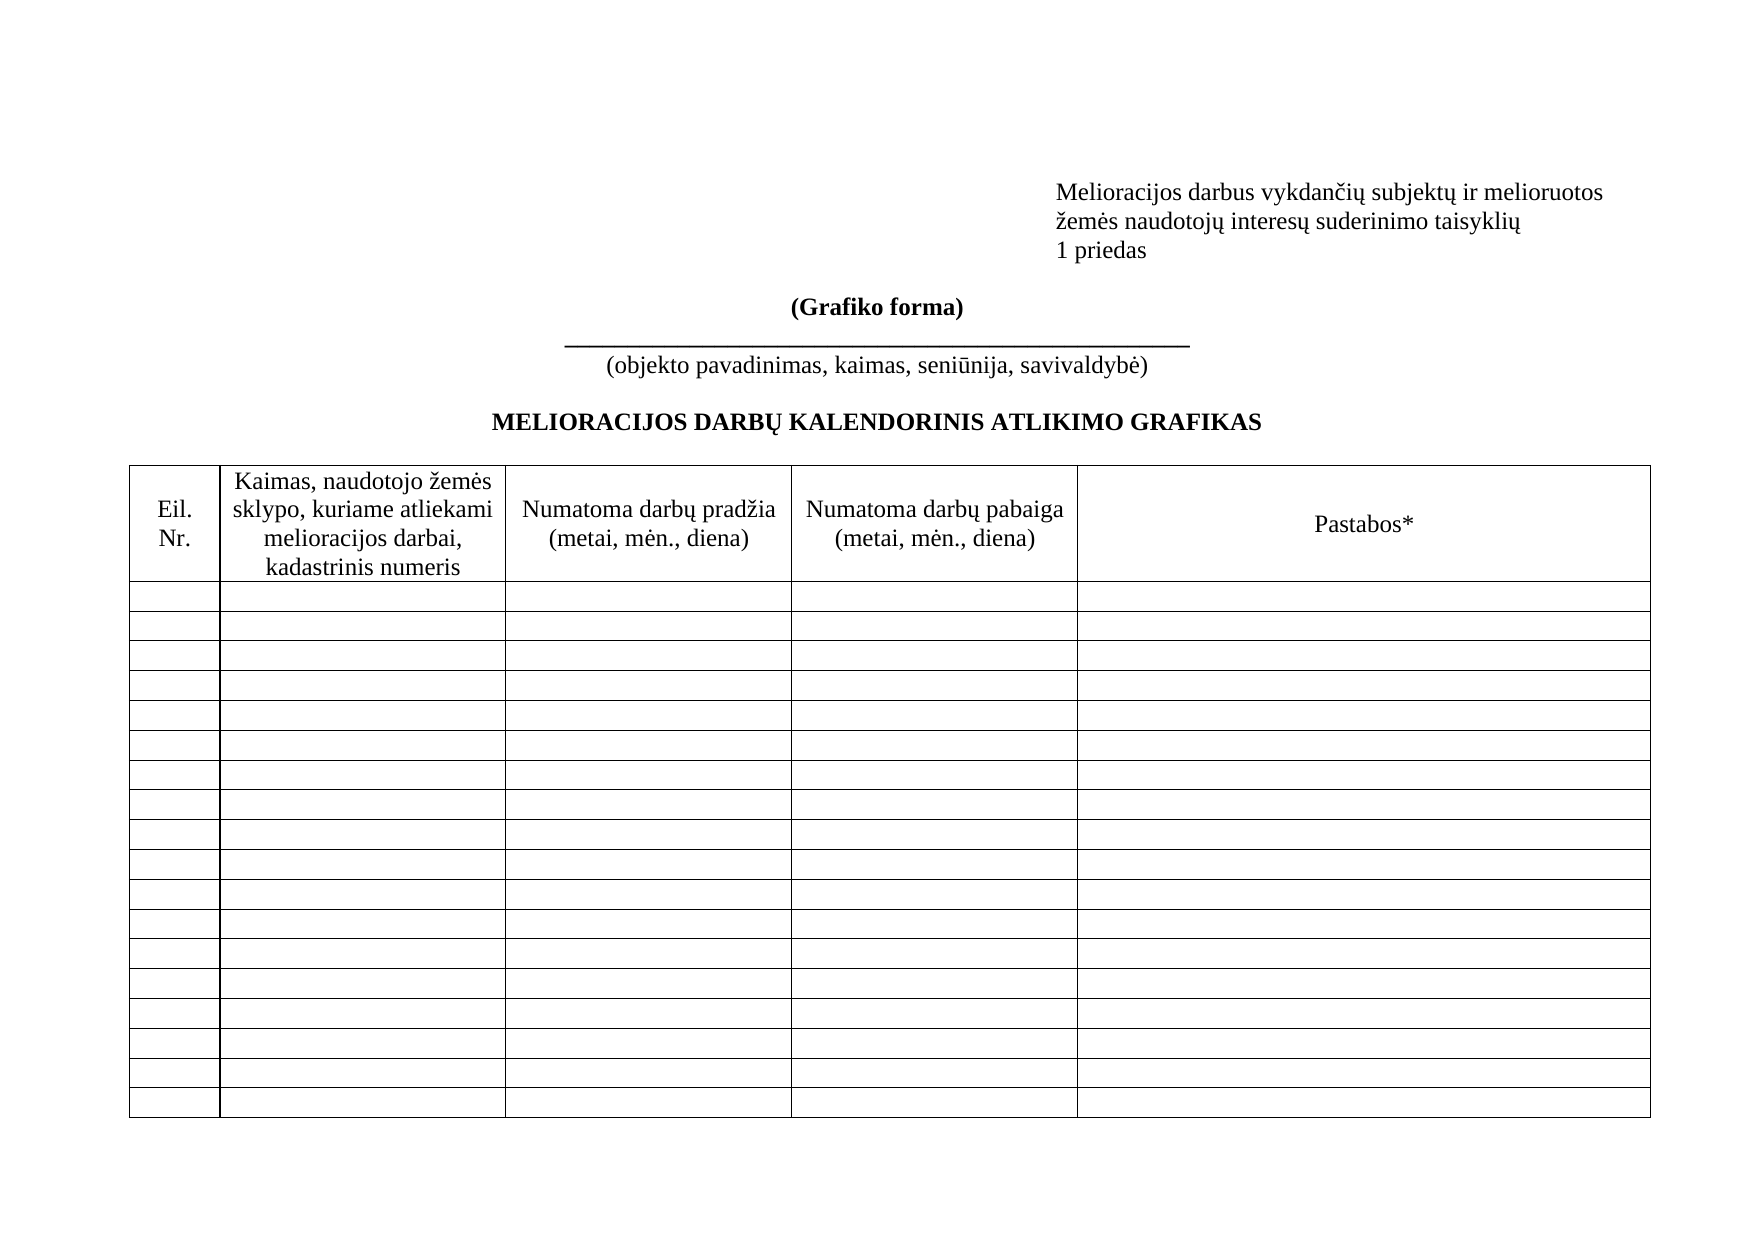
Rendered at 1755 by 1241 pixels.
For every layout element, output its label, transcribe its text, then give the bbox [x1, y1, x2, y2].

table_cell [221, 790, 505, 819]
table_header Numatoma darbų pabaiga (metai, mėn., diena) [792, 466, 1077, 581]
table_header Kaimas, naudotojo žemės sklypo, kuriame atliekami melioracijos darbai, kadastrinis numeris [221, 466, 505, 581]
text žemės naudotojų interesų suderinimo taisyklių [1056, 206, 1636, 235]
table_cell [506, 671, 791, 700]
table_cell [1078, 1088, 1650, 1117]
table_cell [792, 1088, 1077, 1117]
table_cell [130, 612, 219, 640]
table_cell [1078, 969, 1650, 998]
table_cell [1078, 880, 1650, 908]
text MELIORACIJOS DARBŲ KALENDORINIS ATLIKIMO GRAFIKAS [118, 407, 1636, 436]
table_cell [506, 1088, 791, 1117]
table_cell [130, 701, 219, 730]
table_cell [130, 1059, 219, 1087]
table_cell [506, 582, 791, 611]
table_cell [792, 939, 1077, 968]
table_cell [221, 850, 505, 879]
table_cell [792, 582, 1077, 611]
table_cell [221, 671, 505, 700]
table_cell [506, 761, 791, 789]
table_cell [506, 731, 791, 759]
table_cell [130, 939, 219, 968]
table_cell [792, 641, 1077, 670]
table_cell [506, 880, 791, 908]
table_cell [221, 641, 505, 670]
table_cell [792, 850, 1077, 879]
table_cell [506, 1059, 791, 1087]
table_cell [792, 999, 1077, 1028]
table_cell [792, 701, 1077, 730]
table_cell [130, 790, 219, 819]
table_cell [1078, 910, 1650, 938]
table_cell [1078, 701, 1650, 730]
table_cell [130, 1029, 219, 1057]
table_cell [792, 880, 1077, 908]
table_cell [1078, 671, 1650, 700]
table_cell [506, 939, 791, 968]
table_cell [221, 969, 505, 998]
table_cell [506, 790, 791, 819]
table_cell [1078, 850, 1650, 879]
table_cell [792, 820, 1077, 849]
table_cell [1078, 582, 1650, 611]
table_cell [130, 820, 219, 849]
table_cell [1078, 1059, 1650, 1087]
table_cell [506, 910, 791, 938]
table_cell [506, 1029, 791, 1057]
table_cell [506, 641, 791, 670]
table_cell [221, 1088, 505, 1117]
table_header Eil. Nr. [130, 466, 219, 581]
table_cell [1078, 939, 1650, 968]
text __________________________________________________ [118, 321, 1636, 350]
table_cell [792, 910, 1077, 938]
table_cell [792, 671, 1077, 700]
table_cell [130, 641, 219, 670]
table_cell [506, 850, 791, 879]
table_cell [130, 850, 219, 879]
table_cell [1078, 612, 1650, 640]
table_cell [221, 910, 505, 938]
table_cell [1078, 999, 1650, 1028]
table_cell [792, 761, 1077, 789]
table_cell [130, 910, 219, 938]
table_cell [1078, 790, 1650, 819]
table_cell [1078, 1029, 1650, 1057]
table_cell [221, 1029, 505, 1057]
table_cell [221, 612, 505, 640]
table_cell [1078, 731, 1650, 759]
table_cell [221, 820, 505, 849]
table_cell [1078, 820, 1650, 849]
table_cell [1078, 761, 1650, 789]
table_cell [792, 790, 1077, 819]
table_cell [221, 582, 505, 611]
table_cell [506, 701, 791, 730]
table_cell [221, 999, 505, 1028]
table_cell [221, 880, 505, 908]
table_cell [130, 671, 219, 700]
table_cell [130, 999, 219, 1028]
table_cell [130, 582, 219, 611]
table_cell [130, 761, 219, 789]
table_cell [792, 1059, 1077, 1087]
text (Grafiko forma) [118, 292, 1636, 321]
text 1 priedas [1056, 235, 1636, 263]
table_cell [130, 1088, 219, 1117]
table_cell [221, 1059, 505, 1087]
table_cell [130, 731, 219, 759]
table_cell [792, 731, 1077, 759]
table_header Numatoma darbų pradžia (metai, mėn., diena) [506, 466, 791, 581]
table_cell [130, 969, 219, 998]
text (objekto pavadinimas, kaimas, seniūnija, savivaldybė) [118, 350, 1636, 378]
table_cell [506, 820, 791, 849]
table_cell [130, 880, 219, 908]
table_cell [792, 969, 1077, 998]
table_header Pastabos* [1078, 466, 1650, 581]
table_cell [792, 612, 1077, 640]
table_cell [221, 701, 505, 730]
table_cell [506, 969, 791, 998]
table_cell [506, 612, 791, 640]
table_cell [792, 1029, 1077, 1057]
table_cell [1078, 641, 1650, 670]
table_cell [506, 999, 791, 1028]
table_cell [221, 761, 505, 789]
table_cell [221, 939, 505, 968]
table_cell [221, 731, 505, 759]
text Melioracijos darbus vykdančių subjektų ir melioruotos [1056, 177, 1636, 206]
